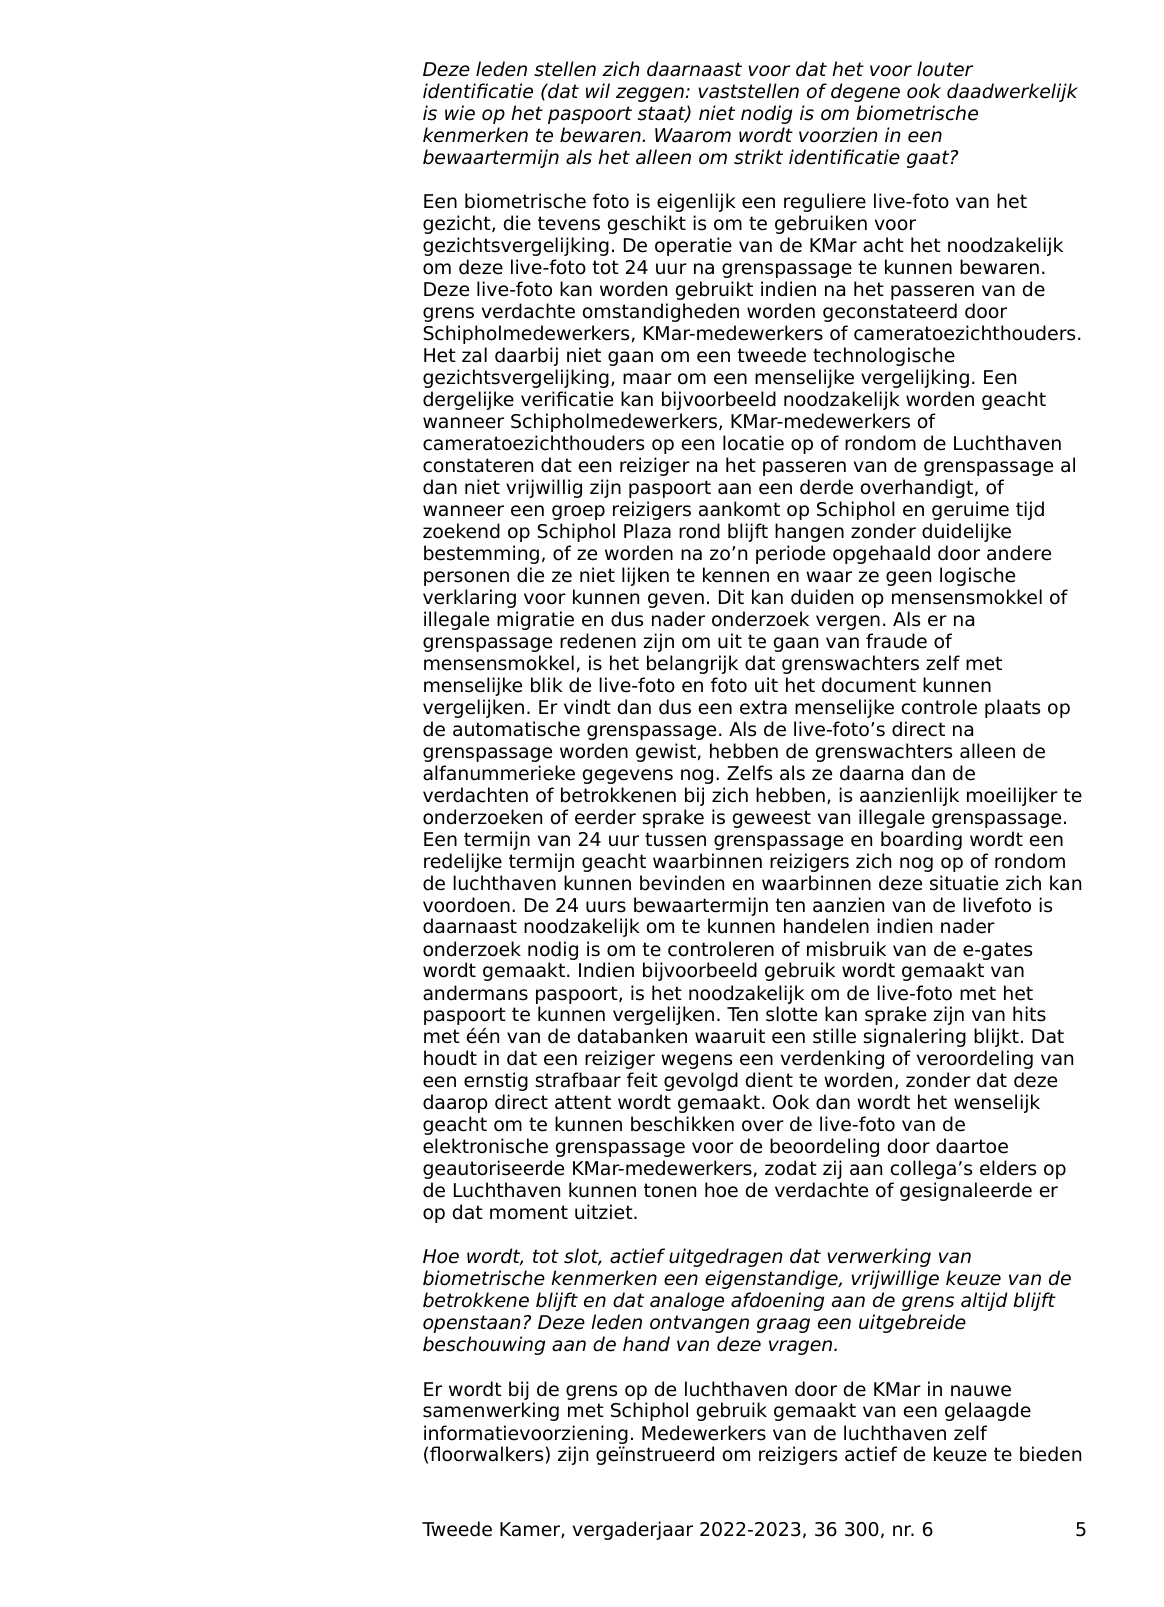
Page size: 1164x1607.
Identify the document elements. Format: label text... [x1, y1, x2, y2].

text Een biometrische foto is eigenlijk een reguliere live-foto van het gezicht, die tevens geschikt is om te gebruiken voor gezichtsvergelijking. De operatie van de KMar acht het noodzakelijk om deze live-foto tot 24 uur na grenspassage te kunnen bewaren. Deze live-foto kan worden gebruikt indien na het passeren van de grens verdachte omstandigheden worden geconstateerd door Schipholmedewerkers, KMar-medewerkers of cameratoezichthouders. Het zal daarbij niet gaan om een tweede technologische gezichtsvergelijking, maar om een menselijke vergelijking. Een dergelijke verificatie kan bijvoorbeeld noodzakelijk worden geacht wanneer Schipholmedewerkers, KMar-medewerkers of cameratoezichthouders op een locatie op of rondom de Luchthaven constateren dat een reiziger na het passeren van de grenspassage al dan niet vrijwillig zijn paspoort aan een derde overhandigt, of wanneer een groep reizigers aankomt op Schiphol en geruime tijd zoekend op Schiphol Plaza rond blijft hangen zonder duidelijke bestemming, of ze worden na zo’n periode opgehaald door andere personen die ze niet lijken te kennen en waar ze geen logische verklaring voor kunnen geven. Dit kan duiden op mensensmokkel of illegale migratie en dus nader onderzoek vergen. Als er na grenspassage redenen zijn om uit te gaan van fraude of mensensmokkel, is het belangrijk dat grenswachters zelf met menselijke blik de live-foto en foto uit het document kunnen vergelijken. Er vindt dan dus een extra menselijke controle plaats op de automatische grenspassage. Als de live-foto’s direct na grenspassage worden gewist, hebben de grenswachters alleen de alfanummerieke gegevens nog. Zelfs als ze daarna dan de verdachten of betrokkenen bij zich hebben, is aanzienlijk moeilijker te onderzoeken of eerder sprake is geweest van illegale grenspassage. Een termijn van 24 uur tussen grenspassage en boarding wordt een redelijke termijn geacht waarbinnen reizigers zich nog op of rondom de luchthaven kunnen bevinden en waarbinnen deze situatie zich kan voordoen. De 24 uurs bewaartermijn ten aanzien van de livefoto is daarnaast noodzakelijk om te kunnen handelen indien nader onderzoek nodig is om te controleren of misbruik van de e-gates wordt gemaakt. Indien bijvoorbeeld gebruik wordt gemaakt van andermans paspoort, is het noodzakelijk om de live-foto met het paspoort te kunnen vergelijken. Ten slotte kan sprake zijn van hits met één van de databanken waaruit een stille signalering blijkt. Dat houdt in dat een reiziger wegens een verdenking of veroordeling van een ernstig strafbaar feit gevolgd dient te worden, zonder dat deze daarop direct attent wordt gemaakt. Ook dan wordt het wenselijk geacht om te kunnen beschikken over de live-foto van de elektronische grenspassage voor de beoordeling door daartoe geautoriseerde KMar-medewerkers, zodat zij aan collega’s elders op de Luchthaven kunnen tonen hoe de verdachte of gesignaleerde er op dat moment uitziet. [422, 191, 1087, 1224]
text Deze leden stellen zich daarnaast voor dat het voor louter identificatie (dat wil zeggen: vaststellen of degene ook daadwerkelijk is wie op het paspoort staat) niet nodig is om biometrische kenmerken te bewaren. Waarom wordt voorzien in een bewaartermijn als het alleen om strikt identificatie gaat? [422, 59, 1087, 169]
text Hoe wordt, tot slot, actief uitgedragen dat verwerking van biometrische kenmerken een eigenstandige, vrijwillige keuze van de betrokkene blijft en dat analoge afdoening aan de grens altijd blijft openstaan? Deze leden ontvangen graag een uitgebreide beschouwing aan de hand van deze vragen. [422, 1246, 1087, 1356]
text Er wordt bij de grens op de luchthaven door de KMar in nauwe samenwerking met Schiphol gebruik gemaakt van een gelaagde informatievoorziening. Medewerkers van de luchthaven zelf (floorwalkers) zijn geïnstrueerd om reizigers actief de keuze te bieden [422, 1378, 1087, 1466]
